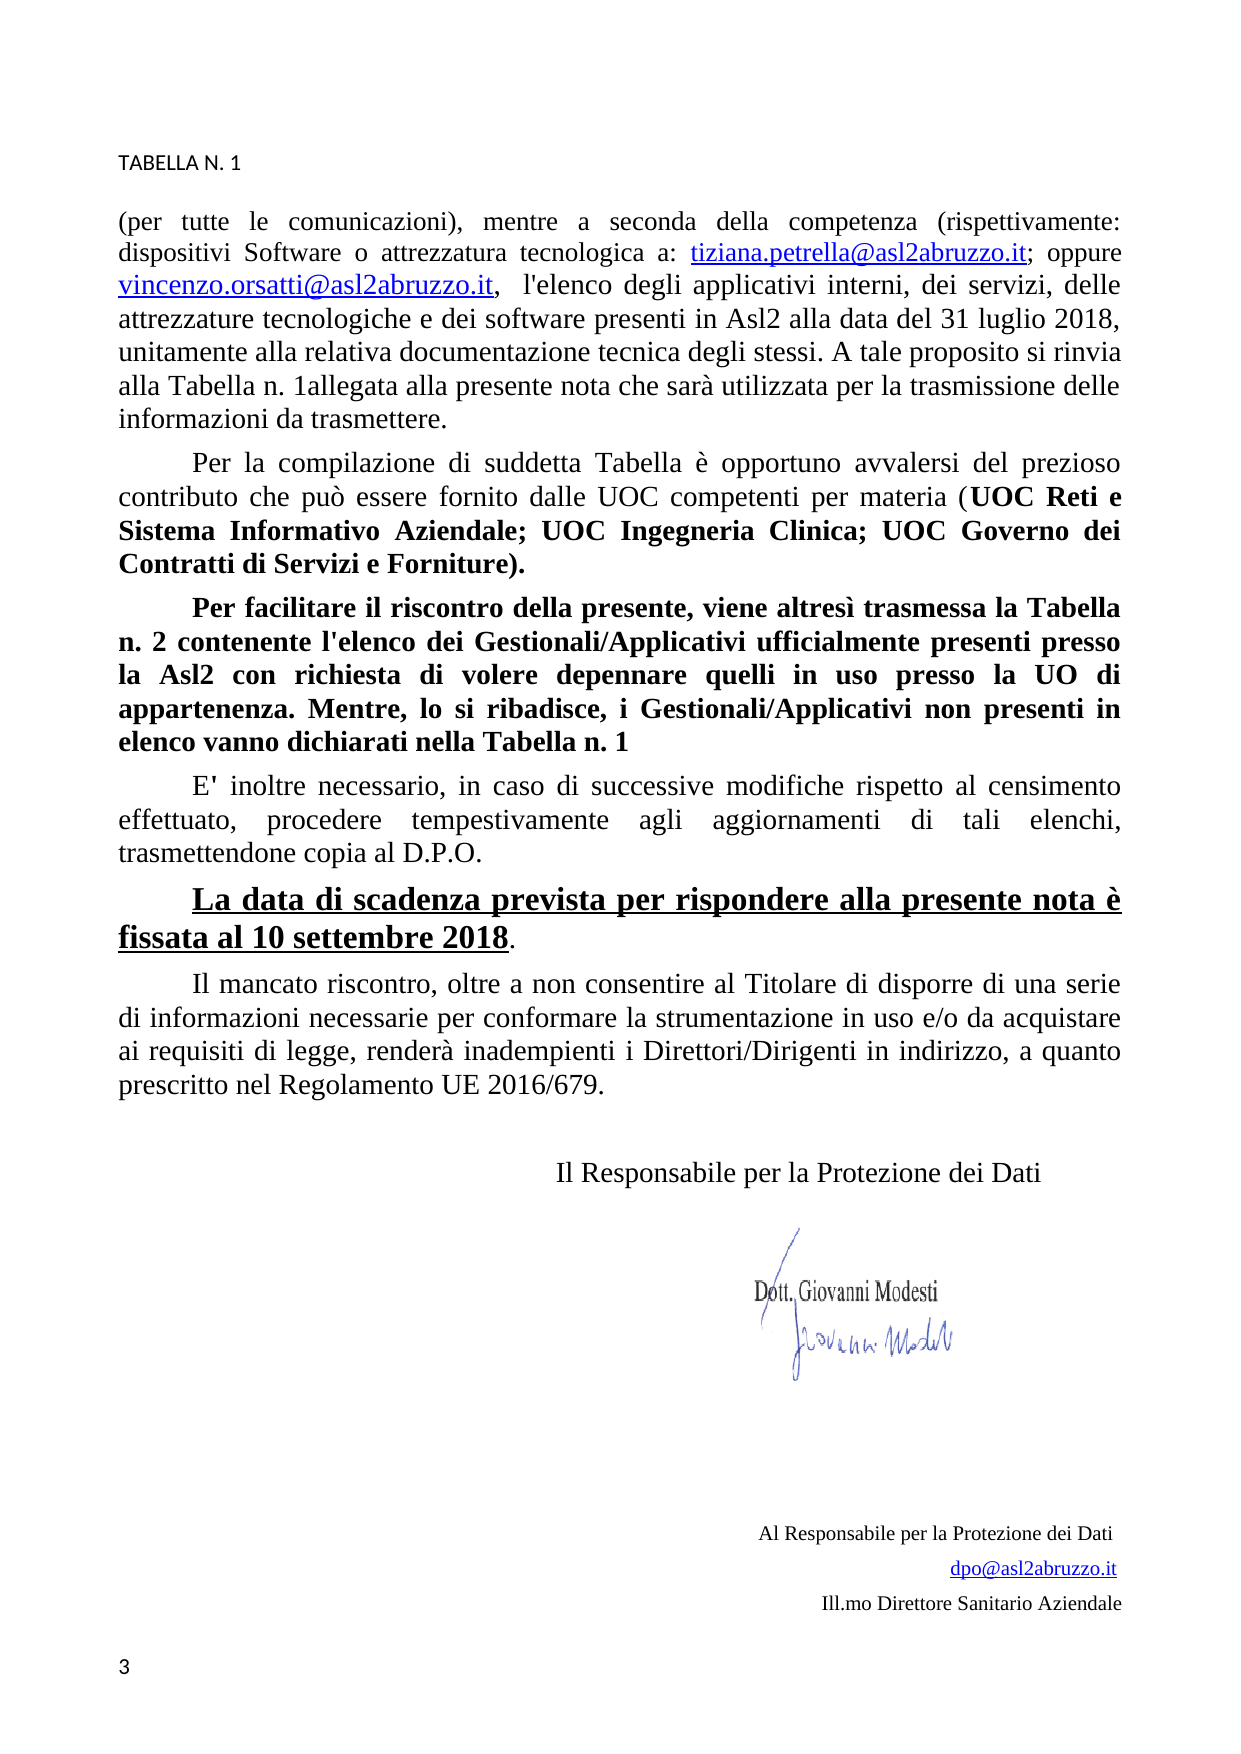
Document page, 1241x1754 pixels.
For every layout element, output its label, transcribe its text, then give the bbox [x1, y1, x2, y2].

text (per tutte le comunicazioni), mentre a seconda della competenza (rispettivamente: dispositivi Software o attrezzatura tecnologica a: tiziana.petrella@asl2abruzzo.it; oppure vincenzo.orsatti@asl2abruzzo.it, l'elenco degli applicativi interni, dei servizi, delle attrezzature tecnologiche e dei software presenti in Asl2 alla data del 31 luglio 2018, unitamente alla relativa documentazione tecnica degli stessi. A tale proposito si rinvia alla Tabella n. 1allegata alla presente nota che sarà utilizzata per la trasmissione delle informazioni da trasmettere. [118, 205, 1122, 435]
text Per la compilazione di suddetta Tabella è opportuno avvalersi del prezioso contributo che può essere fornito dalle UOC competenti per materia (UOC Reti e Sistema Informativo Aziendale; UOC Ingegneria Clinica; UOC Governo dei Contratti di Servizi e Forniture). [118, 446, 1122, 580]
text Il mancato riscontro, oltre a non consentire al Titolare di disporre di una serie di informazioni necessarie per conformare la strumentazione in uso e/o da acquistare ai requisiti di legge, renderà inadempienti i Direttori/Dirigenti in indirizzo, a quanto prescritto nel Regolamento UE 2016/679. [118, 966, 1122, 1101]
text Ill.mo Direttore Sanitario Aziendale [118, 1591, 1122, 1615]
text Il Responsabile per la Protezione dei Dati [118, 1155, 1122, 1188]
text Per facilitare il riscontro della presente, viene altresì trasmessa la Tabella n. 2 contenente l'elenco dei Gestionali/Applicativi ufficialmente presenti presso la Asl2 con richiesta di volere depennare quelli in uso presso la UO di appartenenza. Mentre, lo si ribadisce, i Gestionali/Applicativi non presenti in elenco vanno dichiarati nella Tabella n. 1 [118, 590, 1122, 758]
picture [735, 1216, 966, 1401]
text E' inoltre necessario, in caso di successive modifiche rispetto al censimento effettuato, procedere tempestivamente agli aggiornamenti di tali elenchi, trasmettendone copia al D.P.O. [118, 768, 1122, 869]
text La data di scadenza prevista per rispondere alla presente nota è fissata al 10 settembre 2018. [118, 879, 1122, 956]
text Al Responsabile per la Protezione dei Dati [118, 1517, 1122, 1546]
text dpo@asl2abruzzo.it [118, 1556, 1122, 1580]
